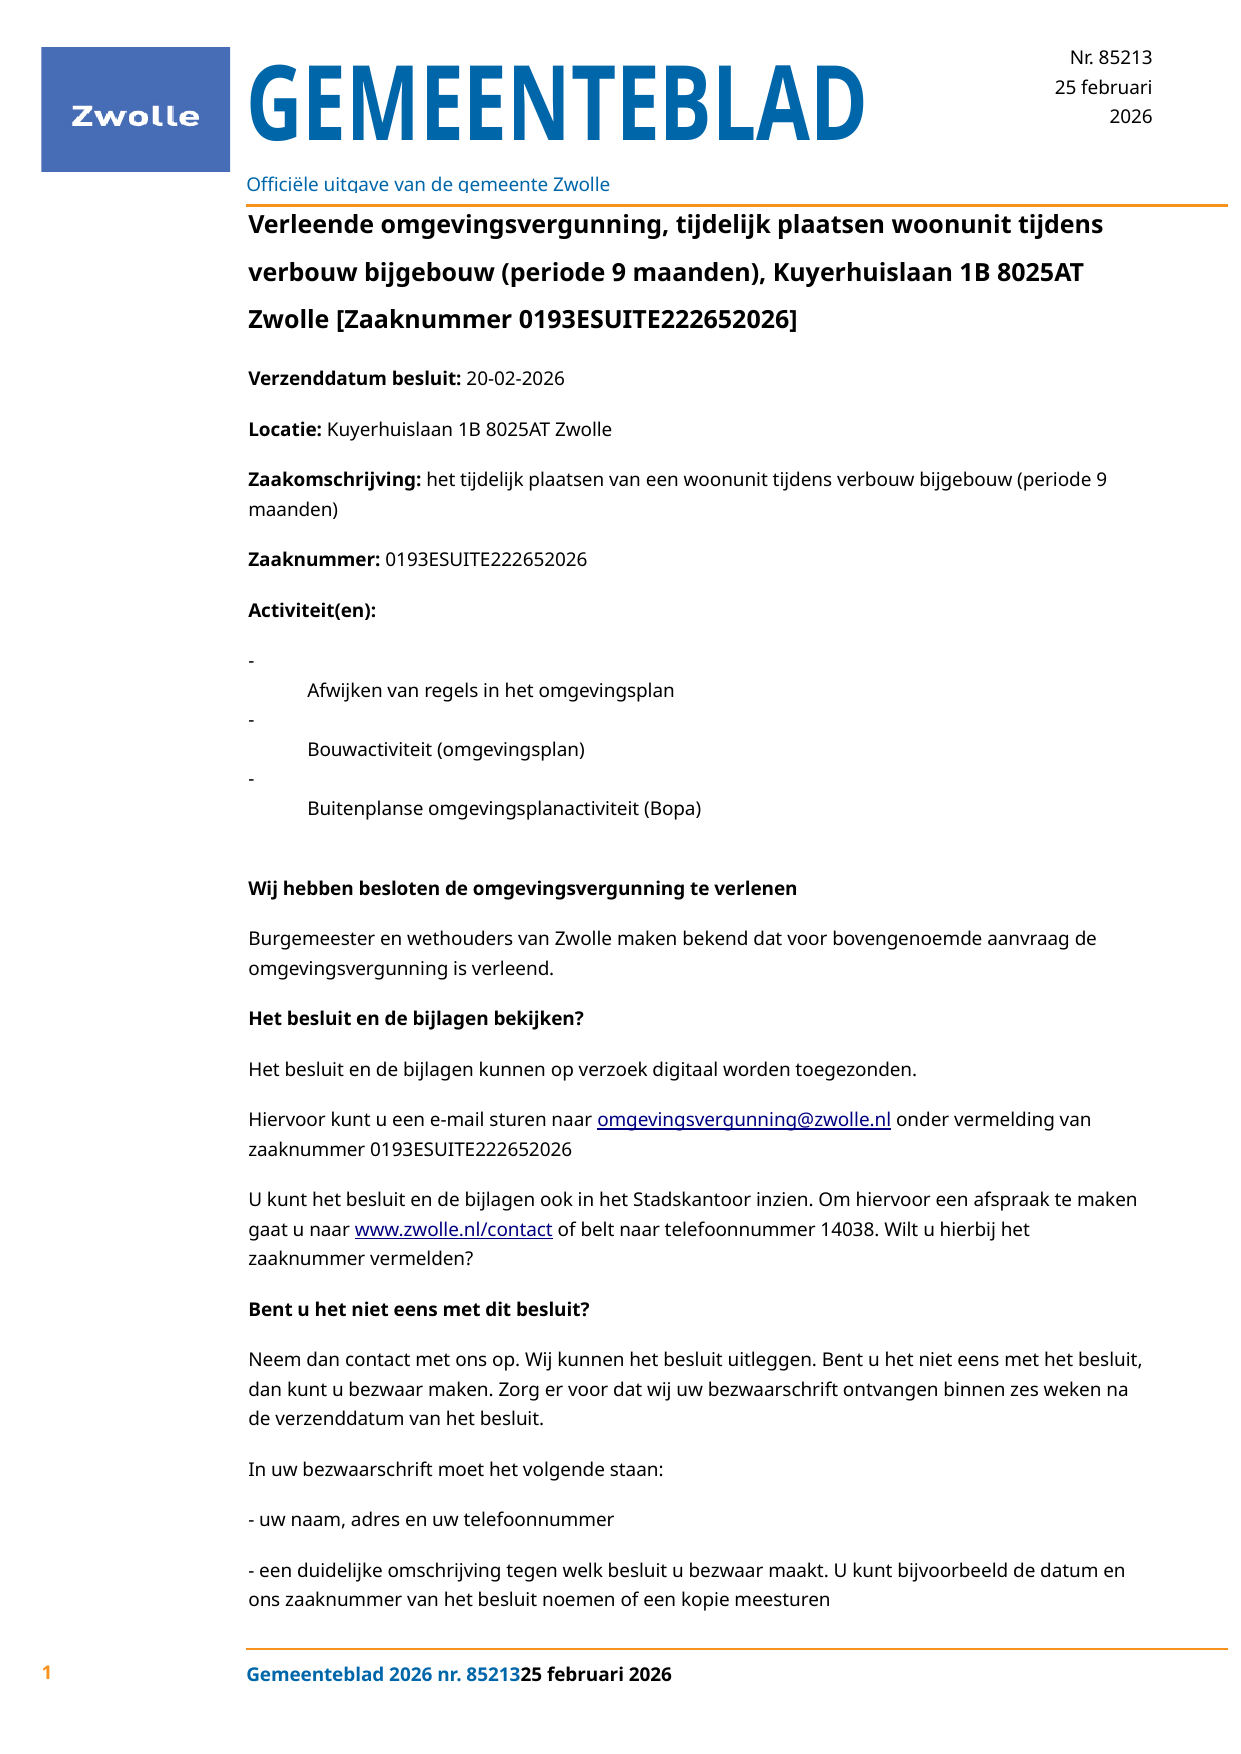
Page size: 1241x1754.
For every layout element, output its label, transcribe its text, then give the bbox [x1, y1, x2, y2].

text Neem dan contact met ons op. Wij kunnen het besluit uitleggen. Bent u het niet eens met het besluit, dan kunt u bezwaar maken. Zorg er voor dat wij uw bezwaarschrift ontvangen binnen zes weken na de verzenddatum van het besluit. [248, 1346, 1152, 1431]
list Afwijken van regels in het omgevingsplan [248, 677, 1152, 702]
text Zaakomschrijving: het tijdelijk plaatsen van een woonunit tijdens verbouw bijgebouw (periode 9 maanden) [248, 466, 1152, 522]
text Burgemeester en wethouders van Zwolle maken bekend dat voor bovengenoemde aanvraag de omgevingsvergunning is verleend. [248, 926, 1152, 981]
text In uw bezwaarschrift moet het volgende staan: [248, 1456, 1152, 1482]
list Buitenplanse omgevingsplanactiviteit (Bopa) [248, 795, 1152, 821]
text Wij hebben besloten de omgevingsvergunning te verlenen [248, 875, 1152, 901]
text Zaaknummer: 0193ESUITE222652026 [248, 546, 1152, 572]
text Verleende omgevingsvergunning, tijdelijk plaatsen woonunit tijdens verbouw bijgebouw (periode 9 maanden), Kuyerhuislaan 1B 8025AT Zwolle [Zaaknummer 0193ESUITE222652026] [248, 207, 1152, 336]
text Het besluit en de bijlagen bekijken? [248, 1006, 1152, 1031]
text Verzenddatum besluit: 20-02-2026 [248, 366, 1152, 391]
text Activiteit(en): [248, 597, 1152, 622]
text Hiervoor kunt u een e-mail sturen naar omgevingsvergunning@zwolle.nl onder vermelding van zaaknummer 0193ESUITE222652026 [248, 1106, 1152, 1162]
text Locatie: Kuyerhuislaan 1B 8025AT Zwolle [248, 416, 1152, 442]
text - uw naam, adres en uw telefoonnummer [248, 1506, 1152, 1532]
list Bouwactiviteit (omgevingsplan) [248, 736, 1152, 762]
text U kunt het besluit en de bijlagen ook in het Stadskantoor inzien. Om hiervoor een afspraak te maken gaat u naar www.zwolle.nl/contact of belt naar telefoonnummer 14038. Wilt u hierbij het zaaknummer vermelden? [248, 1186, 1152, 1271]
picture [41, 47, 231, 172]
text - een duidelijke omschrijving tegen welk besluit u bezwaar maakt. U kunt bijvoorbeeld de datum en ons zaaknummer van het besluit noemen of een kopie meesturen [248, 1557, 1152, 1612]
text Bent u het niet eens met dit besluit? [248, 1296, 1152, 1322]
text Het besluit en de bijlagen kunnen op verzoek digitaal worden toegezonden. [248, 1056, 1152, 1082]
